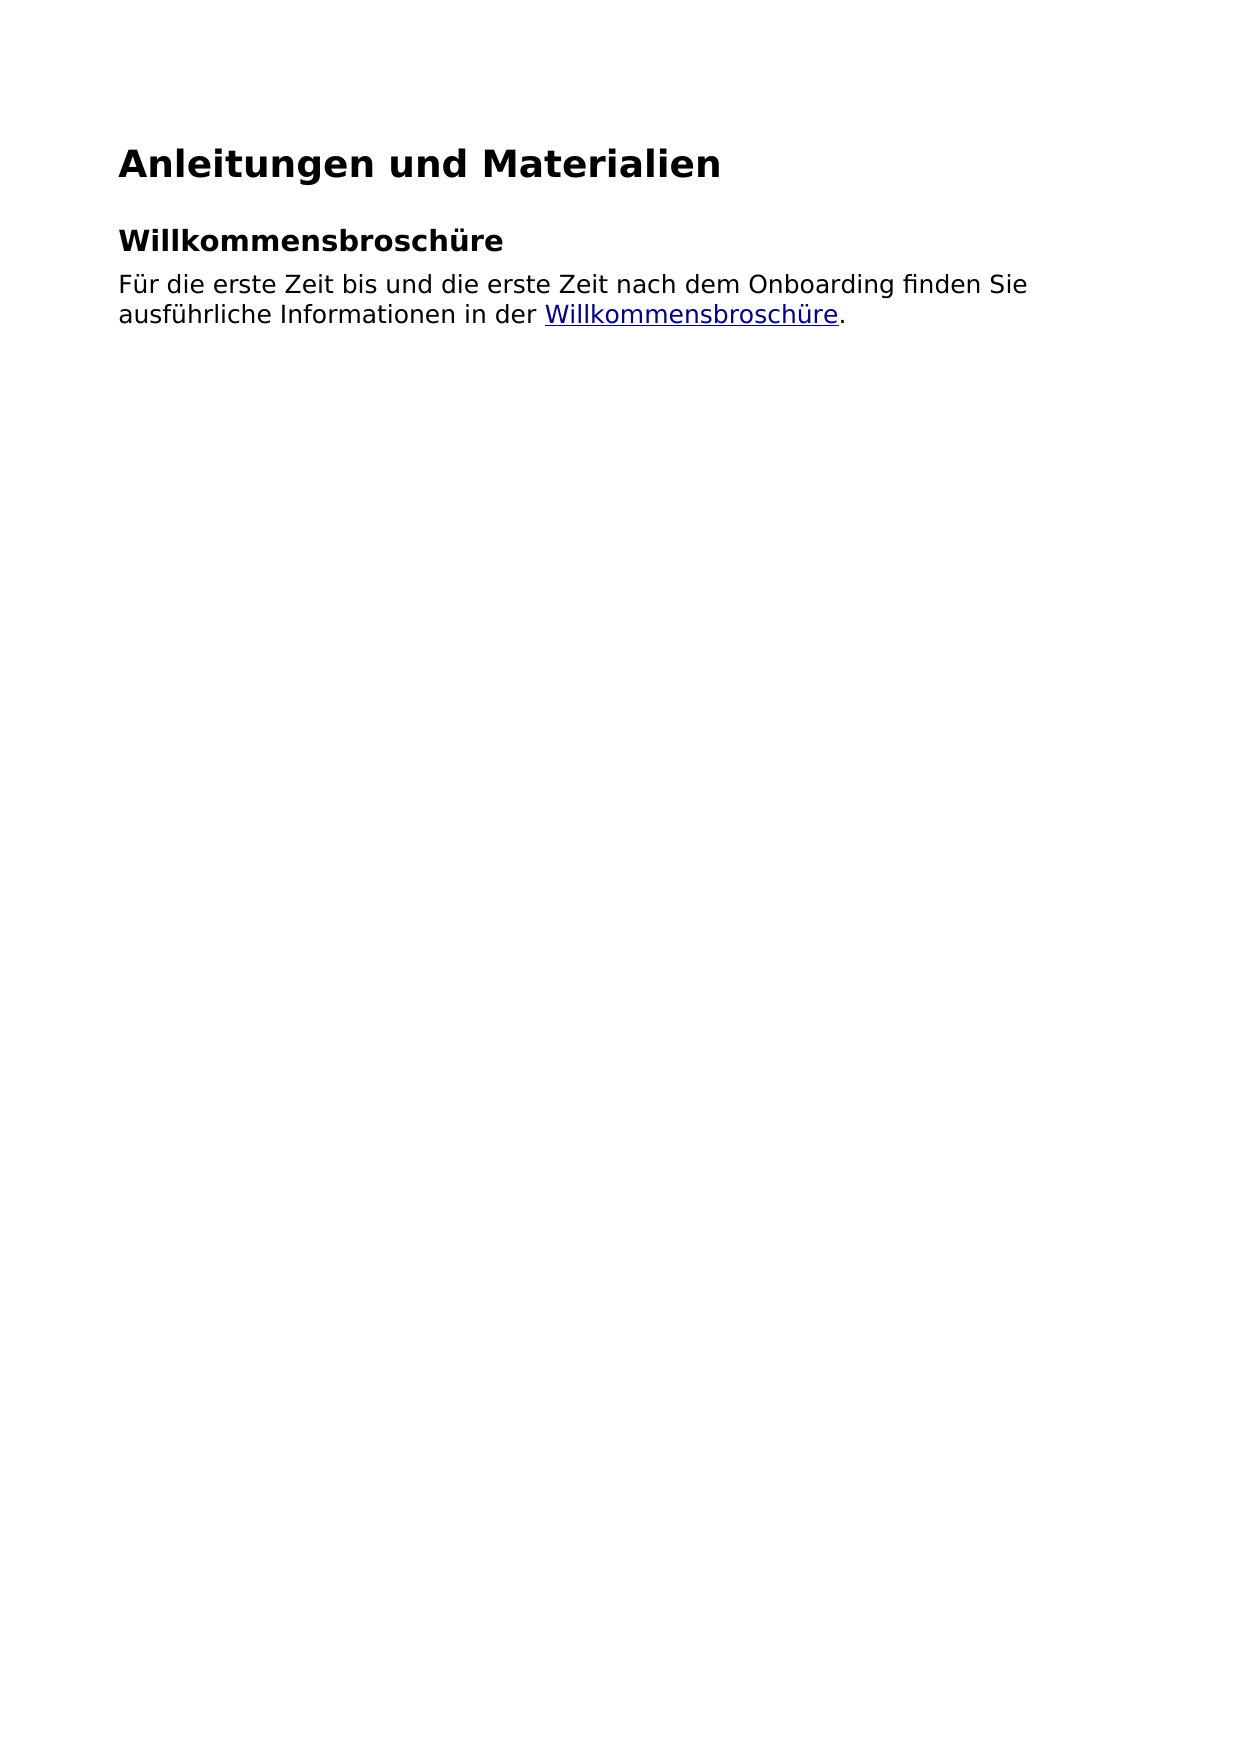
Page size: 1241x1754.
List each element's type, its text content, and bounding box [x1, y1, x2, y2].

subtitle Anleitungen und Materialien [118, 143, 1122, 187]
text Für die erste Zeit bis und die erste Zeit nach dem Onboarding finden Sie ausführliche Informationen in der Willkommensbroschüre. [118, 271, 1122, 329]
subtitle Willkommensbroschüre [118, 224, 1122, 258]
